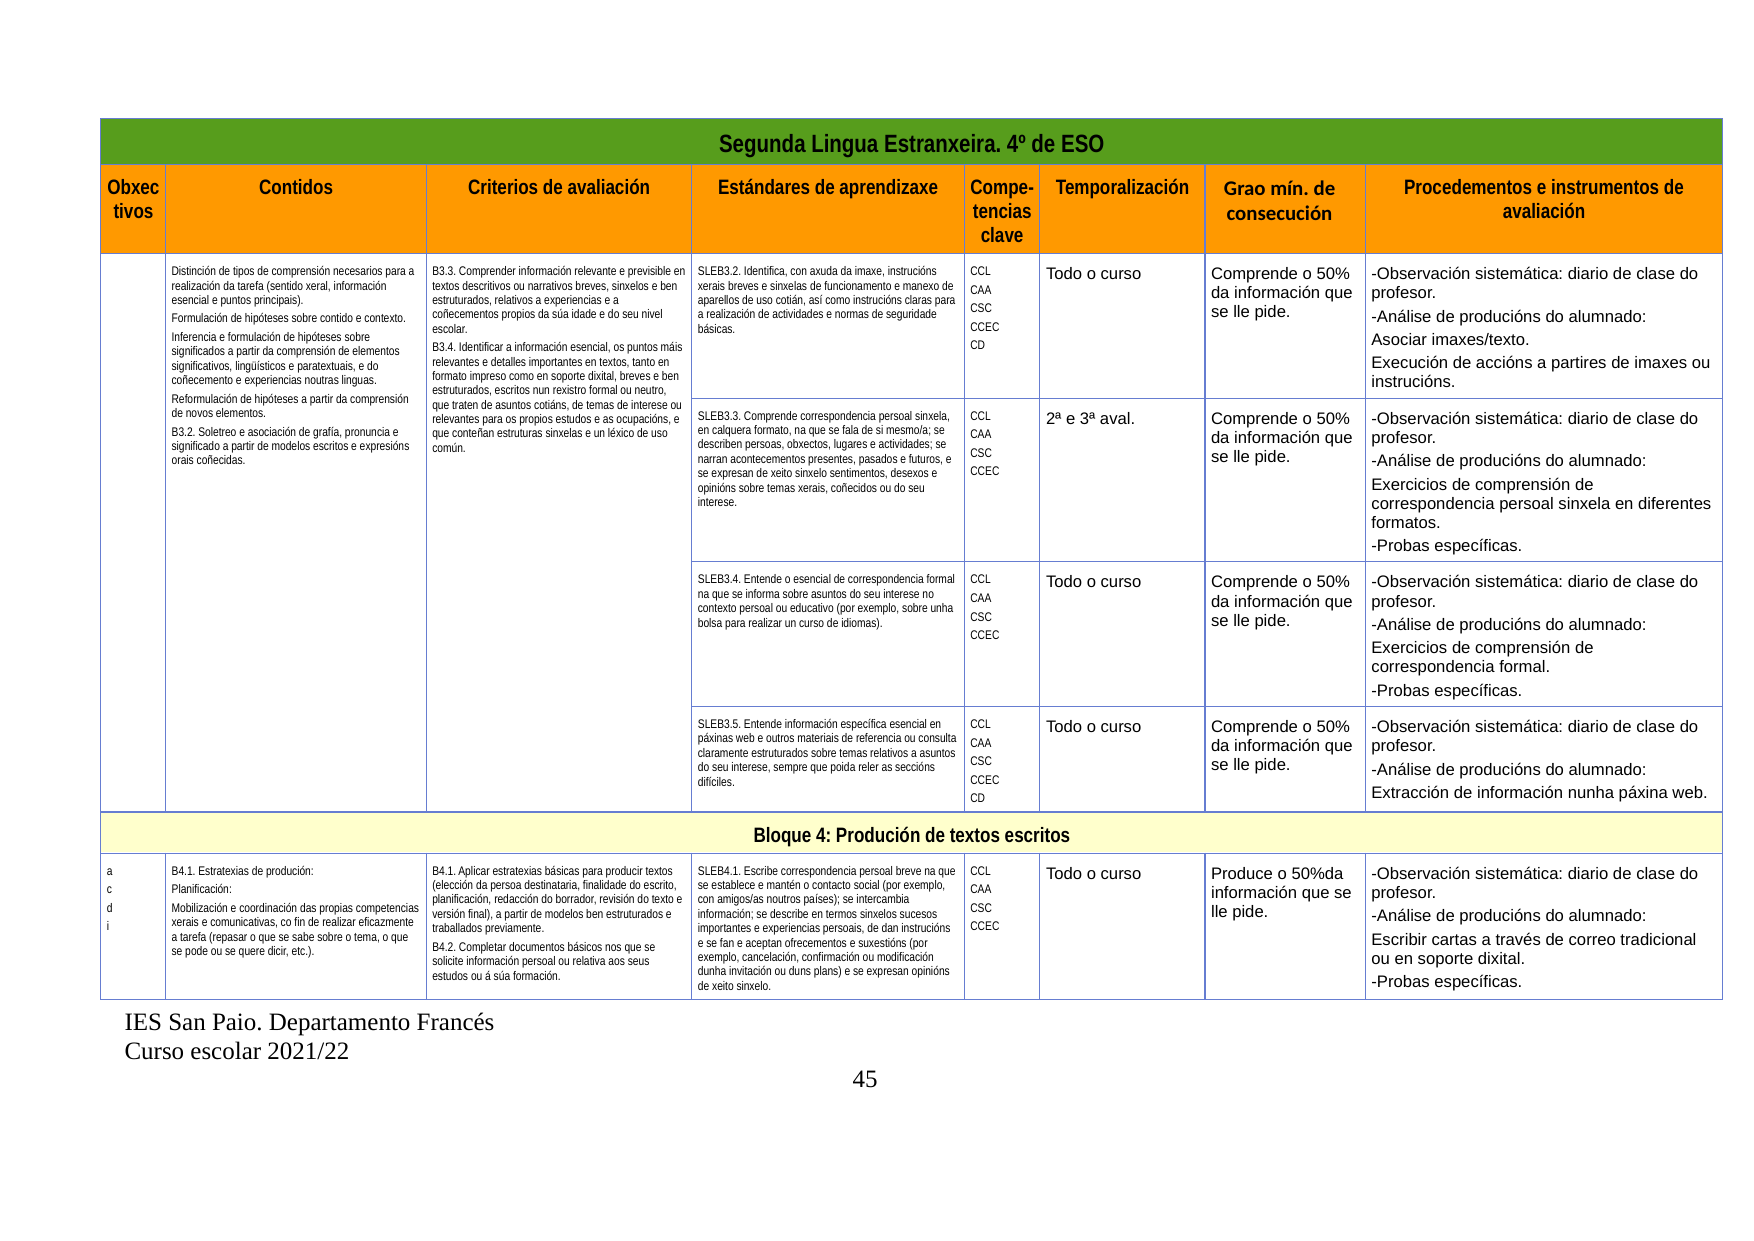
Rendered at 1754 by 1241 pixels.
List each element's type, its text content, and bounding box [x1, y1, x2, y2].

table_cell B4.1. Aplicar estratexias básicas para producir textos (elección da persoa destinataria, finalidade do escrito, planificación, redacción do borrador, revisión do texto e versión final), a partir de modelos ben estruturados e traballados previamente. B4.2. Completar documentos básicos nos que se solicite información persoal ou relativa aos seus estudos ou á súa formación. [427, 854, 691, 999]
table_cell Todo o curso [1040, 254, 1204, 397]
table_cell -Observación sistemática: diario de clase do profesor. -Análise de producións do alumnado: Escribir cartas a través de correo tradicional ou en soporte dixital. -Probas específicas. [1366, 854, 1722, 999]
table_cell -Observación sistemática: diario de clase do profesor. -Análise de producións do alumnado: Asociar imaxes/texto. Execución de accións a partires de imaxes ou instrucións. [1366, 254, 1722, 397]
table_cell CCL CAA CSC CCEC [965, 399, 1039, 561]
table_cell [101, 254, 165, 811]
table_cell Obxectivos [101, 165, 165, 253]
table_cell Grao mín. de consecución [1206, 165, 1365, 253]
table_cell a c d i [101, 854, 165, 999]
table_cell SLEB3.4. Entende o esencial de correspondencia formal na que se informa sobre asuntos do seu interese no contexto persoal ou educativo (por exemplo, sobre unha bolsa para realizar un curso de idiomas). [692, 562, 964, 706]
table_cell Todo o curso [1040, 854, 1204, 999]
table_cell Produce o 50%da información que se lle pide. [1206, 854, 1365, 999]
table_cell -Observación sistemática: diario de clase do profesor. -Análise de producións do alumnado: Exercicios de comprensión de correspondencia persoal sinxela en diferentes formatos. -Probas específicas. [1366, 399, 1722, 561]
table_cell -Observación sistemática: diario de clase do profesor. -Análise de producións do alumnado: Exercicios de comprensión de correspondencia formal. -Probas específicas. [1366, 562, 1722, 706]
table_cell CCL CAA CSC CCEC CD [965, 254, 1039, 397]
table_cell Todo o curso [1040, 707, 1204, 811]
table_cell CCL CAA CSC CCEC [965, 854, 1039, 999]
table_cell SLEB3.5. Entende información específica esencial en páxinas web e outros materiais de referencia ou consulta claramente estruturados sobre temas relativos a asuntos do seu interese, sempre que poida reler as seccións difíciles. [692, 707, 964, 811]
table_cell Bloque 4: Produción de textos escritos [101, 813, 1722, 852]
table_cell SLEB3.2. Identifica, con axuda da imaxe, instrucións xerais breves e sinxelas de funcionamento e manexo de aparellos de uso cotián, así como instrucións claras para a realización de actividades e normas de seguridade básicas. [692, 254, 964, 397]
table_cell Estándares de aprendizaxe [692, 165, 964, 253]
table_cell 2ª e 3ª aval. [1040, 399, 1204, 561]
table_cell Temporalización [1040, 165, 1204, 253]
table_cell SLEB3.3. Comprende correspondencia persoal sinxela, en calquera formato, na que se fala de si mesmo/a; se describen persoas, obxectos, lugares e actividades; se narran acontecementos presentes, pasados e futuros, e se expresan de xeito sinxelo sentimentos, desexos e opinións sobre temas xerais, coñecidos ou do seu interese. [692, 399, 964, 561]
table_cell Comprende o 50% da información que se lle pide. [1206, 707, 1365, 811]
table_cell Todo o curso [1040, 562, 1204, 706]
table_cell Distinción de tipos de comprensión necesarios para a realización da tarefa (sentido xeral, información esencial e puntos principais). Formulación de hipóteses sobre contido e contexto. Inferencia e formulación de hipóteses sobre significados a partir da comprensión de elementos significativos, lingüísticos e paratextuais, e do coñecemento e experiencias noutras linguas. Reformulación de hipóteses a partir da comprensión de novos elementos. B3.2. Soletreo e asociación de grafía, pronuncia e significado a partir de modelos escritos e expresións orais coñecidas. [166, 254, 426, 811]
table_cell Comprende o 50% da información que se lle pide. [1206, 254, 1365, 397]
table_cell Criterios de avaliación [427, 165, 691, 253]
table_cell SLEB4.1. Escribe correspondencia persoal breve na que se establece e mantén o contacto social (por exemplo, con amigos/as noutros países); se intercambia información; se describe en termos sinxelos sucesos importantes e experiencias persoais, de dan instrucións e se fan e aceptan ofrecementos e suxestións (por exemplo, cancelación, confirmación ou modificación dunha invitación ou duns plans) e se expresan opinións de xeito sinxelo. [692, 854, 964, 999]
table_cell CCL CAA CSC CCEC [965, 562, 1039, 706]
table_cell Comprende o 50% da información que se lle pide. [1206, 562, 1365, 706]
table_header Segunda Lingua Estranxeira. 4º de ESO [101, 119, 1722, 164]
table_cell -Observación sistemática: diario de clase do profesor. -Análise de producións do alumnado: Extracción de información nunha páxina web. [1366, 707, 1722, 811]
table_cell Compe-tencias clave [965, 165, 1039, 253]
table_cell CCL CAA CSC CCEC CD [965, 707, 1039, 811]
table_cell Procedementos e instrumentos de avaliación [1366, 165, 1722, 253]
table_cell Contidos [166, 165, 426, 253]
table_cell Comprende o 50% da información que se lle pide. [1206, 399, 1365, 561]
table_cell B4.1. Estratexias de produción: Planificación: Mobilización e coordinación das propias competencias xerais e comunicativas, co fin de realizar eficazmente a tarefa (repasar o que se sabe sobre o tema, o que se pode ou se quere dicir, etc.). [166, 854, 426, 999]
table_cell B3.3. Comprender información relevante e previsible en textos descritivos ou narrativos breves, sinxelos e ben estruturados, relativos a experiencias e a coñecementos propios da súa idade e do seu nivel escolar. B3.4. Identificar a información esencial, os puntos máis relevantes e detalles importantes en textos, tanto en formato impreso como en soporte dixital, breves e ben estruturados, escritos nun rexistro formal ou neutro, que traten de asuntos cotiáns, de temas de interese ou relevantes para os propios estudos e as ocupacións, e que conteñan estruturas sinxelas e un léxico de uso común. [427, 254, 691, 811]
